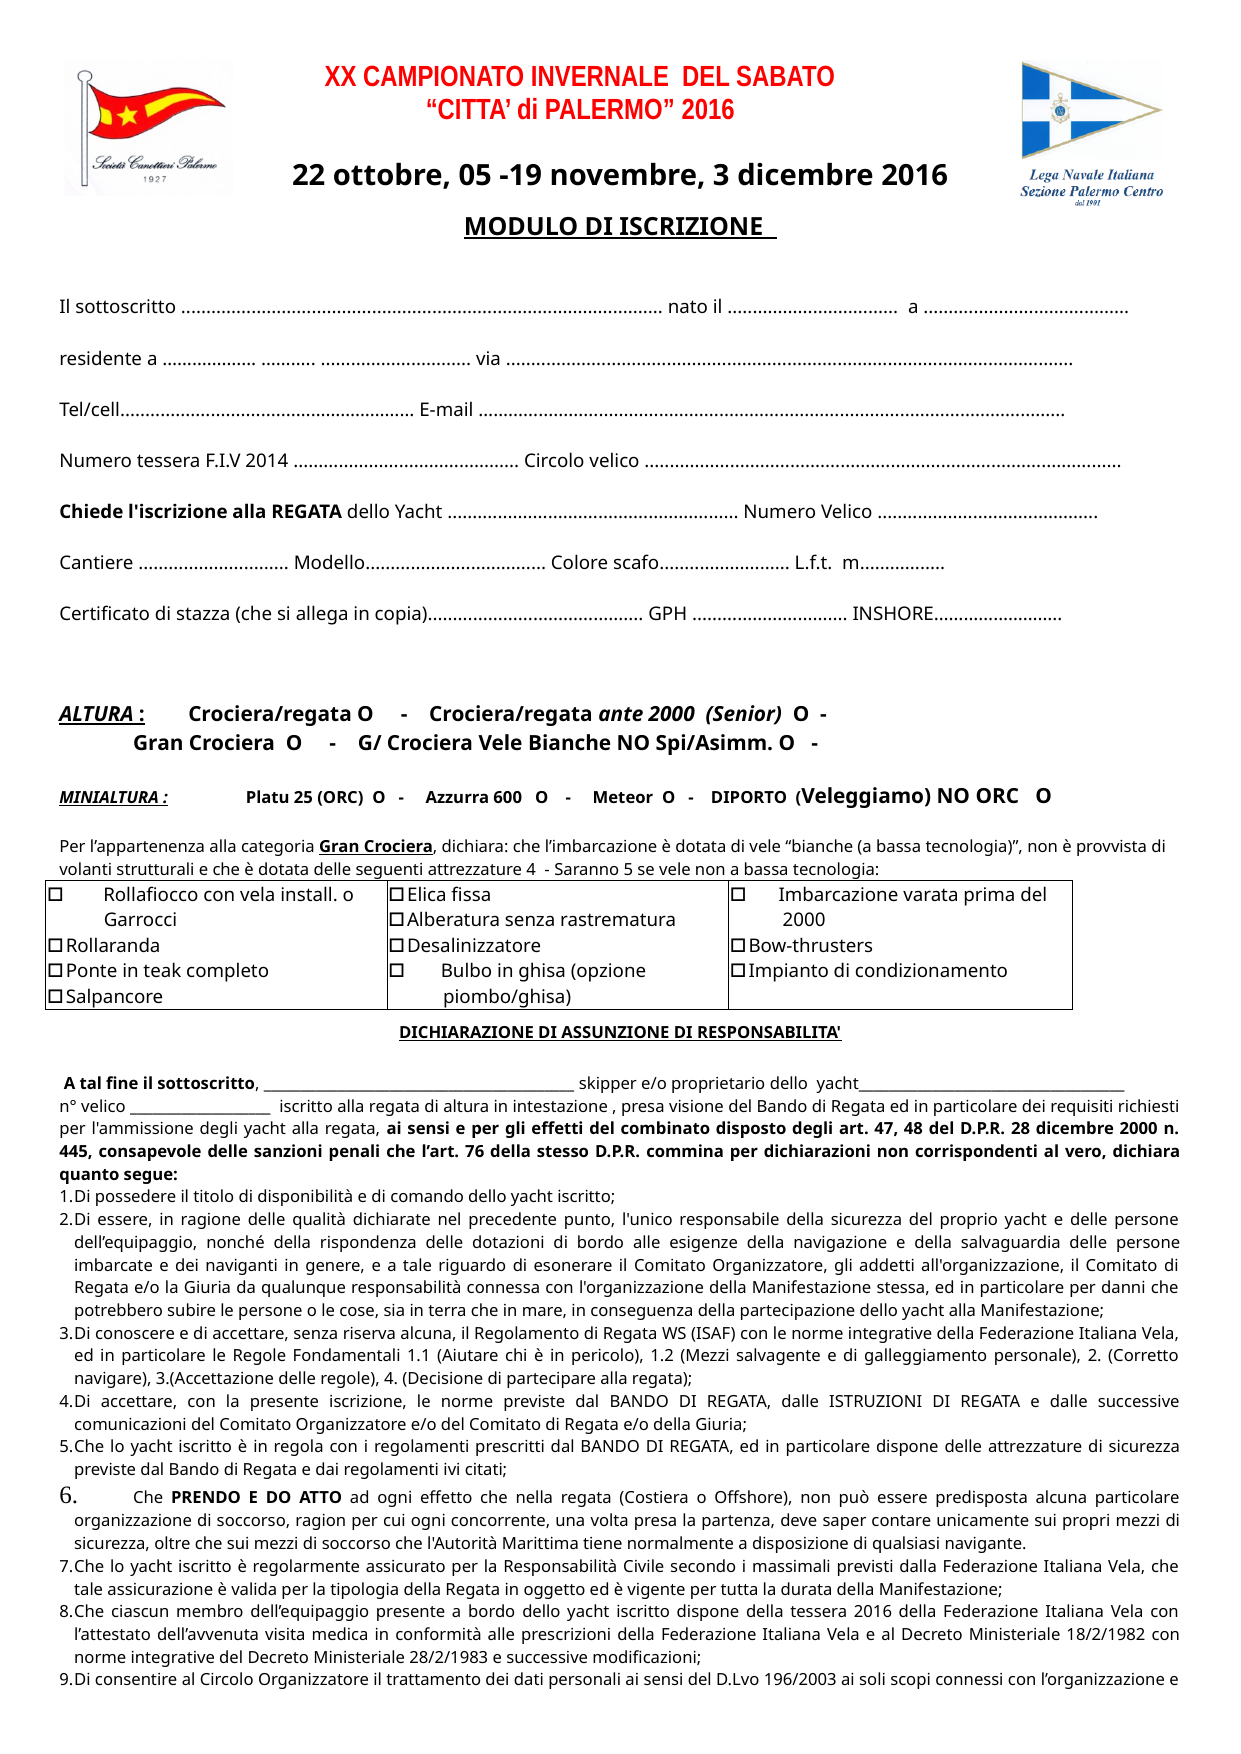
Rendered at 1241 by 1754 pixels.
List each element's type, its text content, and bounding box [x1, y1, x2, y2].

table_header Imbarcazione varata prima del 2000 Bow-thrusters Impianto di condizionamento [729, 881, 1072, 1009]
table_header Rollafiocco con vela install. o Garrocci Rollaranda Ponte in teak completo Salpancore [46, 881, 387, 1009]
subtitle “CITTA’ di PALERMO” 2016 [233, 92, 1019, 126]
list Di conoscere e di accettare, senza riserva alcuna, il Regolamento di Regata WS (ISAF) con le norme integrative della Federazione Italiana Vela, ed in particolare le Regole Fondamentali 1.1 (Aiutare chi è in pericolo), 1.2 (Mezzi salvagente e di galleggiamento personale), 2. (Corretto navigare), 3.(Accettazione delle regole), 4. (Decisione di partecipare alla regata); [59, 1321, 1181, 1389]
list Che PRENDO E DO ATTO ad ogni effetto che nella regata (Costiera o Offshore), non può essere predisposta alcuna particolare organizzazione di soccorso, ragion per cui ogni concorrente, una volta presa la partenza, deve saper contare unicamente sui propri mezzi di sicurezza, oltre che sui mezzi di soccorso che l'Autorità Marittima tiene normalmente a disposizione di qualsiasi navigante. [59, 1480, 1181, 1554]
text Certificato di stazza (che si allega in copia)........................................... GPH ............................... INSHORE…………………….. [59, 600, 1181, 626]
list Di essere, in ragione delle qualità dichiarate nel precedente punto, l'unico responsabile della sicurezza del proprio yacht e delle persone dell’equipaggio, nonché della rispondenza delle dotazioni di bordo alle esigenze della navigazione e della salvaguardia delle persone imbarcate e dei naviganti in genere, e a tale riguardo di esonerare il Comitato Organizzatore, gli addetti all'organizzazione, il Comitato di Regata e/o la Giuria da qualunque responsabilità connessa con l'organizzazione della Manifestazione stessa, ed in particolare per danni che potrebbero subire le persone o le cose, sia in terra che in mare, in conseguenza della partecipazione dello yacht alla Manifestazione; [59, 1208, 1181, 1321]
text n° velico ___________________ iscritto alla regata di altura in intestazione , presa visione del Bando di Regata ed in particolare dei requisiti richiesti per l'ammissione degli yacht alla regata, ai sensi e per gli effetti del combinato disposto degli art. 47, 48 del D.P.R. 28 dicembre 2000 n. 445, consapevole delle sanzioni penali che l’art. 76 della stesso D.P.R. commina per dichiarazioni non corrispondenti al vero, dichiara quanto segue: [59, 1094, 1181, 1185]
list Di consentire al Circolo Organizzatore il trattamento dei dati personali ai sensi del D.Lvo 196/2003 ai soli scopi connessi con l’organizzazione e [59, 1668, 1181, 1691]
text Tel/cell...................................…………………… E-mail ……............................................................................................................... [59, 396, 1181, 421]
text MODULO DI ISCRIZIONE [59, 209, 1181, 243]
subtitle [1165, 92, 1181, 126]
list Che lo yacht iscritto è in regola con i regolamenti prescritti dal BANDO DI REGATA, ed in particolare dispone delle attrezzature di sicurezza previste dal Bando di Regata e dai regolamenti ivi citati; [59, 1435, 1181, 1480]
text 22 ottobre, 05 -19 novembre, 3 dicembre 2016 [233, 154, 1019, 194]
picture [64, 59, 233, 196]
text Chiede l'iscrizione alla REGATA dello Yacht .......................................................... Numero Velico ............................................ [59, 498, 1181, 523]
list Di accettare, con la presente iscrizione, le norme previste dal BANDO DI REGATA, dalle ISTRUZIONI DI REGATA e dalle successive comunicazioni del Comitato Organizzatore e/o del Comitato di Regata e/o della Giuria; [59, 1389, 1181, 1435]
text DICHIARAZIONE DI ASSUNZIONE DI RESPONSABILITA' [59, 1021, 1181, 1044]
text Numero tessera F.I.V 2014 ............................................. Circolo velico ............................................................................................... [59, 447, 1181, 472]
subtitle XX CAMPIONATO INVERNALE DEL SABATO [233, 59, 1019, 92]
list Di possedere il titolo di disponibilità e di comando dello yacht iscritto; [59, 1185, 1181, 1208]
list Che lo yacht iscritto è regolarmente assicurato per la Responsabilità Civile secondo i massimali previsti dalla Federazione Italiana Vela, che tale assicurazione è valida per la tipologia della Regata in oggetto ed è vigente per tutta la durata della Manifestazione; [59, 1554, 1181, 1600]
list Che ciascun membro dell’equipaggio presente a bordo dello yacht iscritto dispone della tessera 2016 della Federazione Italiana Vela con l’attestato dell’avvenuta visita medica in conformità alle prescrizioni della Federazione Italiana Vela e al Decreto Ministeriale 18/2/1982 con norme integrative del Decreto Ministeriale 28/2/1983 e successive modificazioni; [59, 1600, 1181, 1668]
text residente a …………….… ……….. .............................. via ................................................................................................................. [59, 345, 1181, 370]
text Il sottoscritto ................................................................................................ nato il .................................. a ......................................... [59, 294, 1181, 319]
text ALTURA : Crociera/regata O - Crociera/regata ante 2000 (Senior) O - [59, 699, 1181, 728]
text MINIALTURA : Platu 25 (ORC) O - Azzurra 600 O - Meteor O - DIPORTO (Veleggiamo) NO ORC O [59, 781, 1181, 809]
text Cantiere .............................. Modello.................................... Colore scafo.......................... L.f.t. m................. [59, 549, 1181, 574]
table_header Elica fissa Alberatura senza rastrematura Desalinizzatore Bulbo in ghisa (opzione piombo/ghisa) [388, 881, 728, 1009]
text Per l’appartenenza alla categoria Gran Crociera, dichiara: che l’imbarcazione è dotata di vele “bianche (a bassa tecnologia)”, non è provvista di volanti strutturali e che è dotata delle seguenti attrezzature 4 - Saranno 5 se vele non a bassa tecnologia: [59, 834, 1181, 880]
text Gran Crociera O - G/ Crociera Vele Bianche NO Spi/Asimm. O - [133, 728, 1181, 756]
picture [1019, 59, 1165, 208]
text A tal fine il sottoscritto, __________________________________________ skipper e/o proprietario dello yacht____________________________________ [59, 1072, 1181, 1094]
